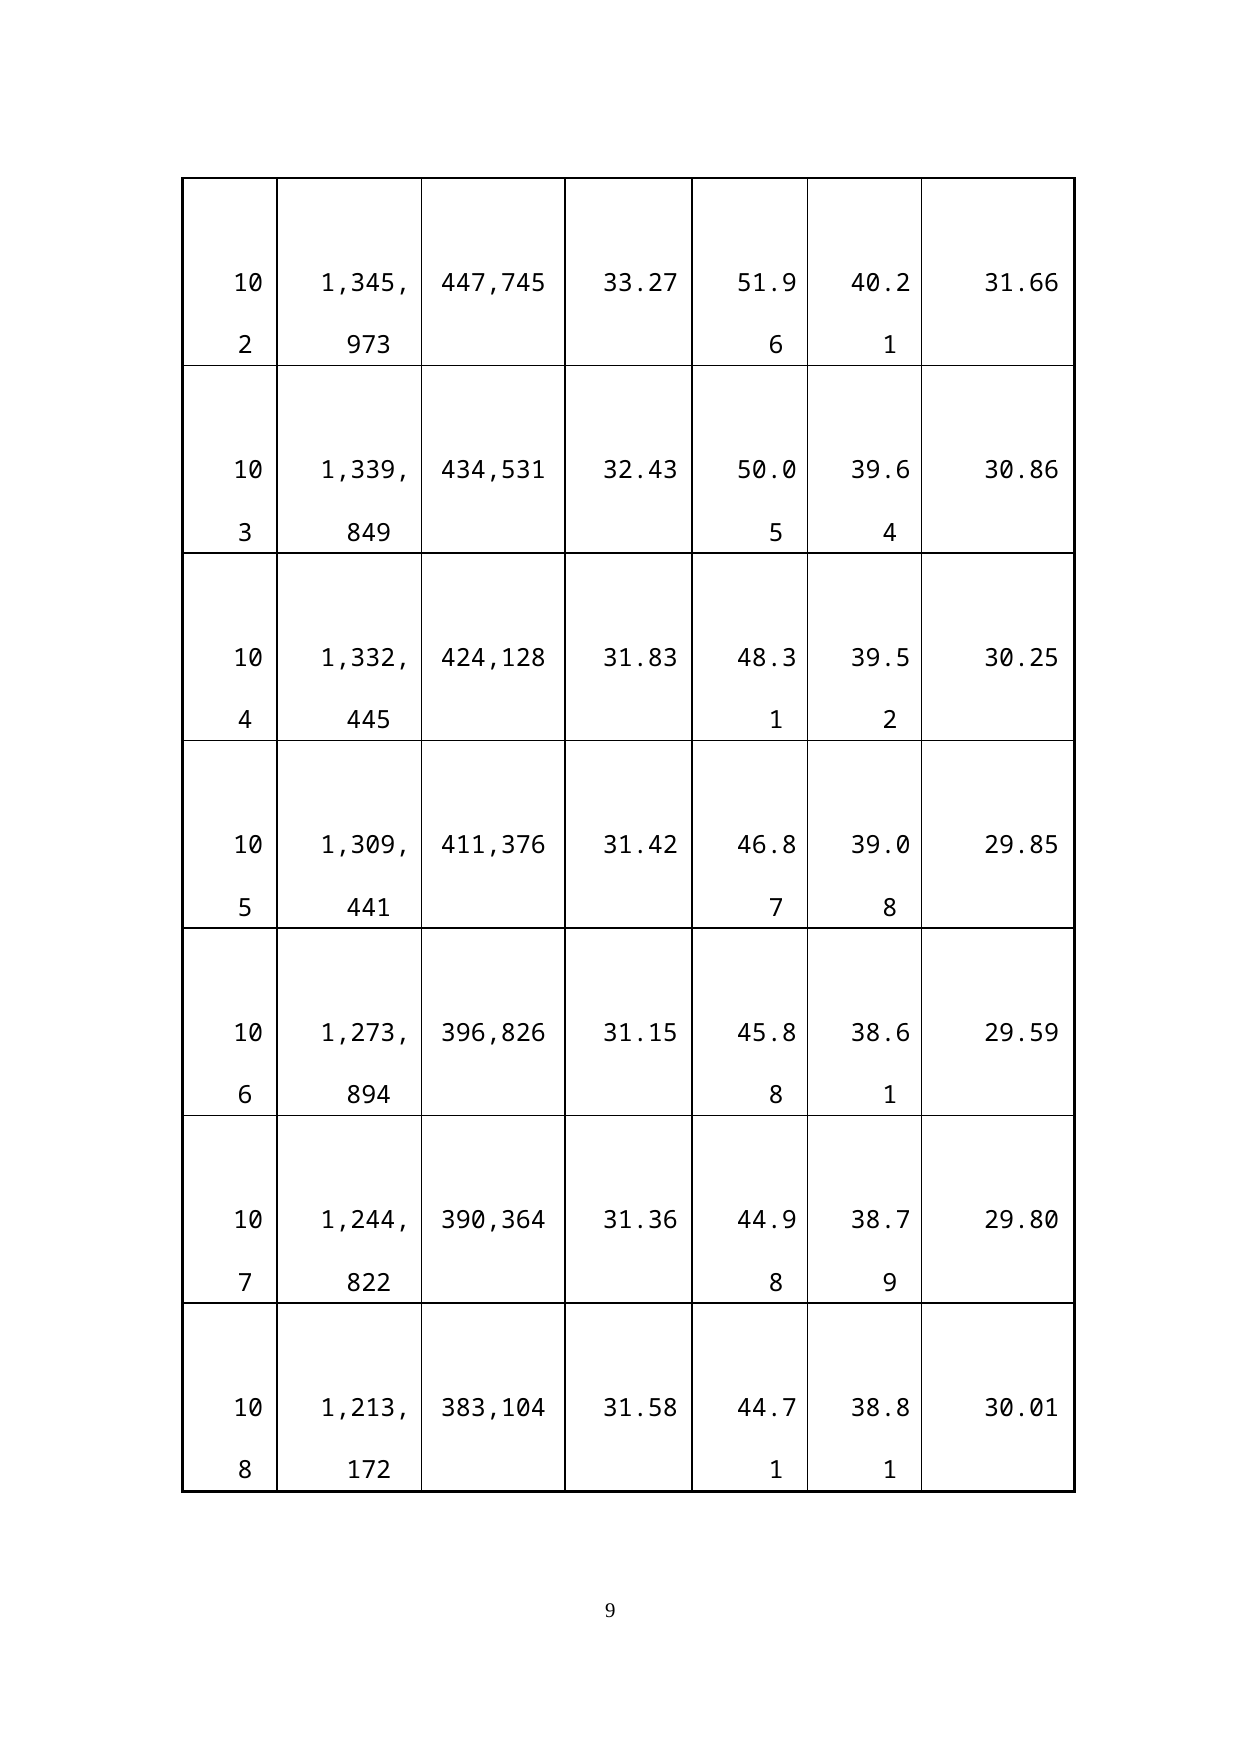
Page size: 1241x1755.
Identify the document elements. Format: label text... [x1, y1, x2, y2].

table_cell 48.31 [693, 554, 807, 740]
table_cell 31.15 [566, 929, 691, 1115]
table_cell 39.08 [808, 741, 921, 927]
table_cell 33.27 [566, 179, 691, 365]
table_cell 31.83 [566, 554, 691, 740]
table_cell 31.36 [566, 1116, 691, 1302]
table_cell 30.01 [922, 1304, 1073, 1490]
table_cell 1,273,894 [278, 929, 421, 1115]
table_cell 32.43 [566, 366, 691, 552]
table_cell 46.87 [693, 741, 807, 927]
table_cell 102 [184, 179, 276, 365]
table_cell 105 [184, 741, 276, 927]
table_cell 108 [184, 1304, 276, 1490]
table_cell 411,376 [422, 741, 564, 927]
table_cell 447,745 [422, 179, 564, 365]
table_cell 1,345,973 [278, 179, 421, 365]
table_cell 424,128 [422, 554, 564, 740]
table_cell 44.98 [693, 1116, 807, 1302]
table_cell 1,213,172 [278, 1304, 421, 1490]
table_cell 383,104 [422, 1304, 564, 1490]
table_cell 40.21 [808, 179, 921, 365]
table_cell 39.52 [808, 554, 921, 740]
table_cell 1,309,441 [278, 741, 421, 927]
table_cell 29.85 [922, 741, 1073, 927]
table_cell 44.71 [693, 1304, 807, 1490]
table_cell 29.80 [922, 1116, 1073, 1302]
table_cell 396,826 [422, 929, 564, 1115]
table_cell 29.59 [922, 929, 1073, 1115]
table_cell 106 [184, 929, 276, 1115]
table_cell 434,531 [422, 366, 564, 552]
table_cell 45.88 [693, 929, 807, 1115]
table_cell 390,364 [422, 1116, 564, 1302]
table_cell 103 [184, 366, 276, 552]
table_cell 30.86 [922, 366, 1073, 552]
table_cell 38.61 [808, 929, 921, 1115]
table_cell 30.25 [922, 554, 1073, 740]
table_cell 31.58 [566, 1304, 691, 1490]
table_cell 1,339,849 [278, 366, 421, 552]
table_cell 39.64 [808, 366, 921, 552]
table_cell 1,332,445 [278, 554, 421, 740]
table_cell 50.05 [693, 366, 807, 552]
table_cell 104 [184, 554, 276, 740]
table_cell 51.96 [693, 179, 807, 365]
table_cell 107 [184, 1116, 276, 1302]
table_cell 38.81 [808, 1304, 921, 1490]
table_cell 38.79 [808, 1116, 921, 1302]
table_cell 31.66 [922, 179, 1073, 365]
table_cell 31.42 [566, 741, 691, 927]
table_cell 1,244,822 [278, 1116, 421, 1302]
